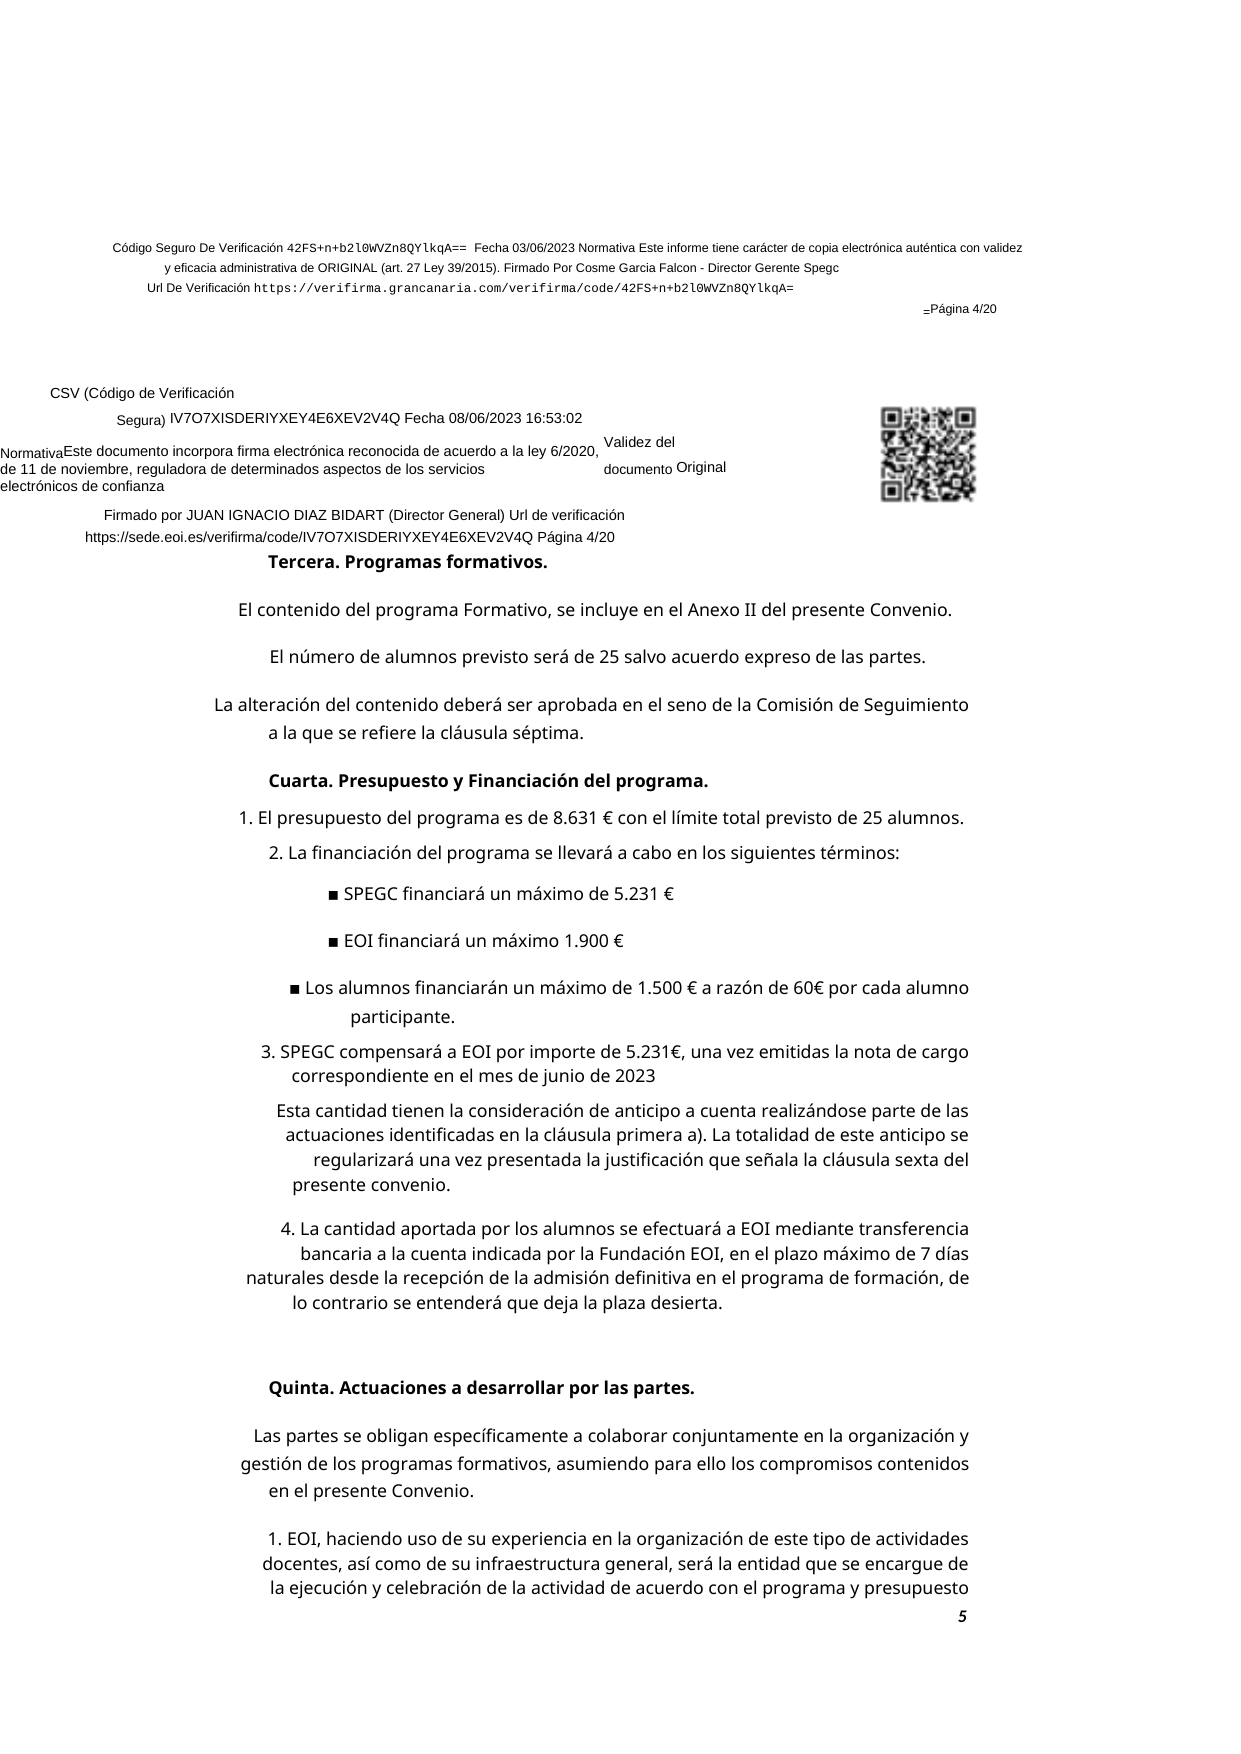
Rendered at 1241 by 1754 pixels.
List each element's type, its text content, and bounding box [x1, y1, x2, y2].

text Url De Verificación https://verifirma.grancanaria.com/verifirma/code/42FS+n+b2l0WVZn8QYlkqA= [147, 280, 1207, 296]
text naturales desde la recepción de la admisión definitiva en el programa de formación, de [0, 1266, 970, 1290]
text actuaciones identificadas en la cláusula primera a). La totalidad de este anticipo se [0, 1123, 969, 1147]
text [987, 450, 1207, 478]
text Quinta. Actuaciones a desarrollar por las partes. [268, 1376, 1207, 1400]
text en el presente Convenio. [268, 1479, 1207, 1503]
text El contenido del programa Formativo, se incluye en el Anexo II del presente Convenio. [0, 598, 953, 622]
text Esta cantidad tienen la consideración de anticipo a cuenta realizándose parte de las [0, 1098, 969, 1122]
text de 11 de noviembre, reguladora de determinados aspectos de los servicios [0, 461, 604, 478]
text Validez del [604, 433, 871, 450]
text gestión de los programas formativos, asumiendo para ello los compromisos contenidos [0, 1451, 969, 1475]
text correspondiente en el mes de junio de 2023 [291, 1064, 1207, 1088]
text ▪ Los alumnos financiarán un máximo de 1.500 € a razón de 60€ por cada alumno [0, 968, 969, 1004]
text Firmado por JUAN IGNACIO DIAZ BIDART (Director General) Url de verificación https://sede.eoi.es/verifirma/code/IV7O7XISDERIYXEY4E6XEV2V4Q Página 4/20 [85, 506, 1017, 545]
text documento Original [604, 450, 871, 478]
text participante. [350, 1005, 1207, 1029]
text La alteración del contenido deberá ser aprobada en el seno de la Comisión de Seguimiento [0, 693, 969, 717]
text 2. La financiación del programa se llevará a cabo en los siguientes términos: [268, 840, 1207, 864]
text 3. SPEGC compensará a EOI por importe de 5.231€, una vez emitidas la nota de cargo [0, 1039, 969, 1063]
text Cuarta. Presupuesto y Financiación del programa. [268, 768, 1207, 792]
text la ejecución y celebración de la actividad de acuerdo con el programa y presupuesto [0, 1576, 969, 1600]
text lo contrario se entenderá que deja la plaza desierta. [292, 1290, 1207, 1314]
text a la que se refiere la cláusula séptima. [268, 720, 1207, 744]
text 1. EOI, haciendo uso de su experiencia en la organización de este tipo de actividades [0, 1526, 969, 1551]
text docentes, así como de su infraestructura general, será la entidad que se encargue de [0, 1551, 969, 1575]
text 1. El presupuesto del programa es de 8.631 € con el límite total previsto de 25 alumnos. [0, 806, 964, 830]
text presente convenio. [292, 1172, 1207, 1196]
text NormativaEste documento incorpora firma electrónica reconocida de acuerdo a la ley 6/2020, [0, 433, 604, 461]
text regularizará una vez presentada la justificación que señala la cláusula sexta del [0, 1147, 969, 1172]
text CSV (Código de Verificación [50, 384, 1207, 401]
text Las partes se obligan específicamente a colaborar conjuntamente en la organización y [0, 1423, 969, 1447]
text 5 [0, 1605, 966, 1626]
text El número de alumnos previsto será de 25 salvo acuerdo expreso de las partes. [269, 645, 1207, 669]
picture [871, 398, 987, 513]
text Código Seguro De Verificación 42FS+n+b2l0WVZn8QYlkqA== Fecha 03/06/2023 Normativa Este informe tiene carácter de copia electrónica auténtica con validez y eficacia administrativa de ORIGINAL (art. 27 Ley 39/2015). Firmado Por Cosme Garcia Falcon - Director Gerente Spegc [112, 241, 1026, 275]
text electrónicos de confianza [0, 478, 604, 494]
text 4. La cantidad aportada por los alumnos se efectuará a EOI mediante transferencia [0, 1216, 969, 1241]
text ▪ SPEGC financiará un máximo de 5.231 € [327, 874, 1207, 911]
text Tercera. Programas formativos. [268, 550, 1207, 574]
text ▪ EOI financiará un máximo 1.900 € [327, 921, 1207, 958]
text [987, 433, 1207, 450]
text bancaria a la cuenta indicada por la Fundación EOI, en el plazo máximo de 7 días [0, 1241, 969, 1265]
text =Página 4/20 [0, 296, 997, 319]
text [987, 401, 1207, 429]
text Segura) IV7O7XISDERIYXEY4E6XEV2V4Q Fecha 08/06/2023 16:53:02 [116, 401, 871, 429]
